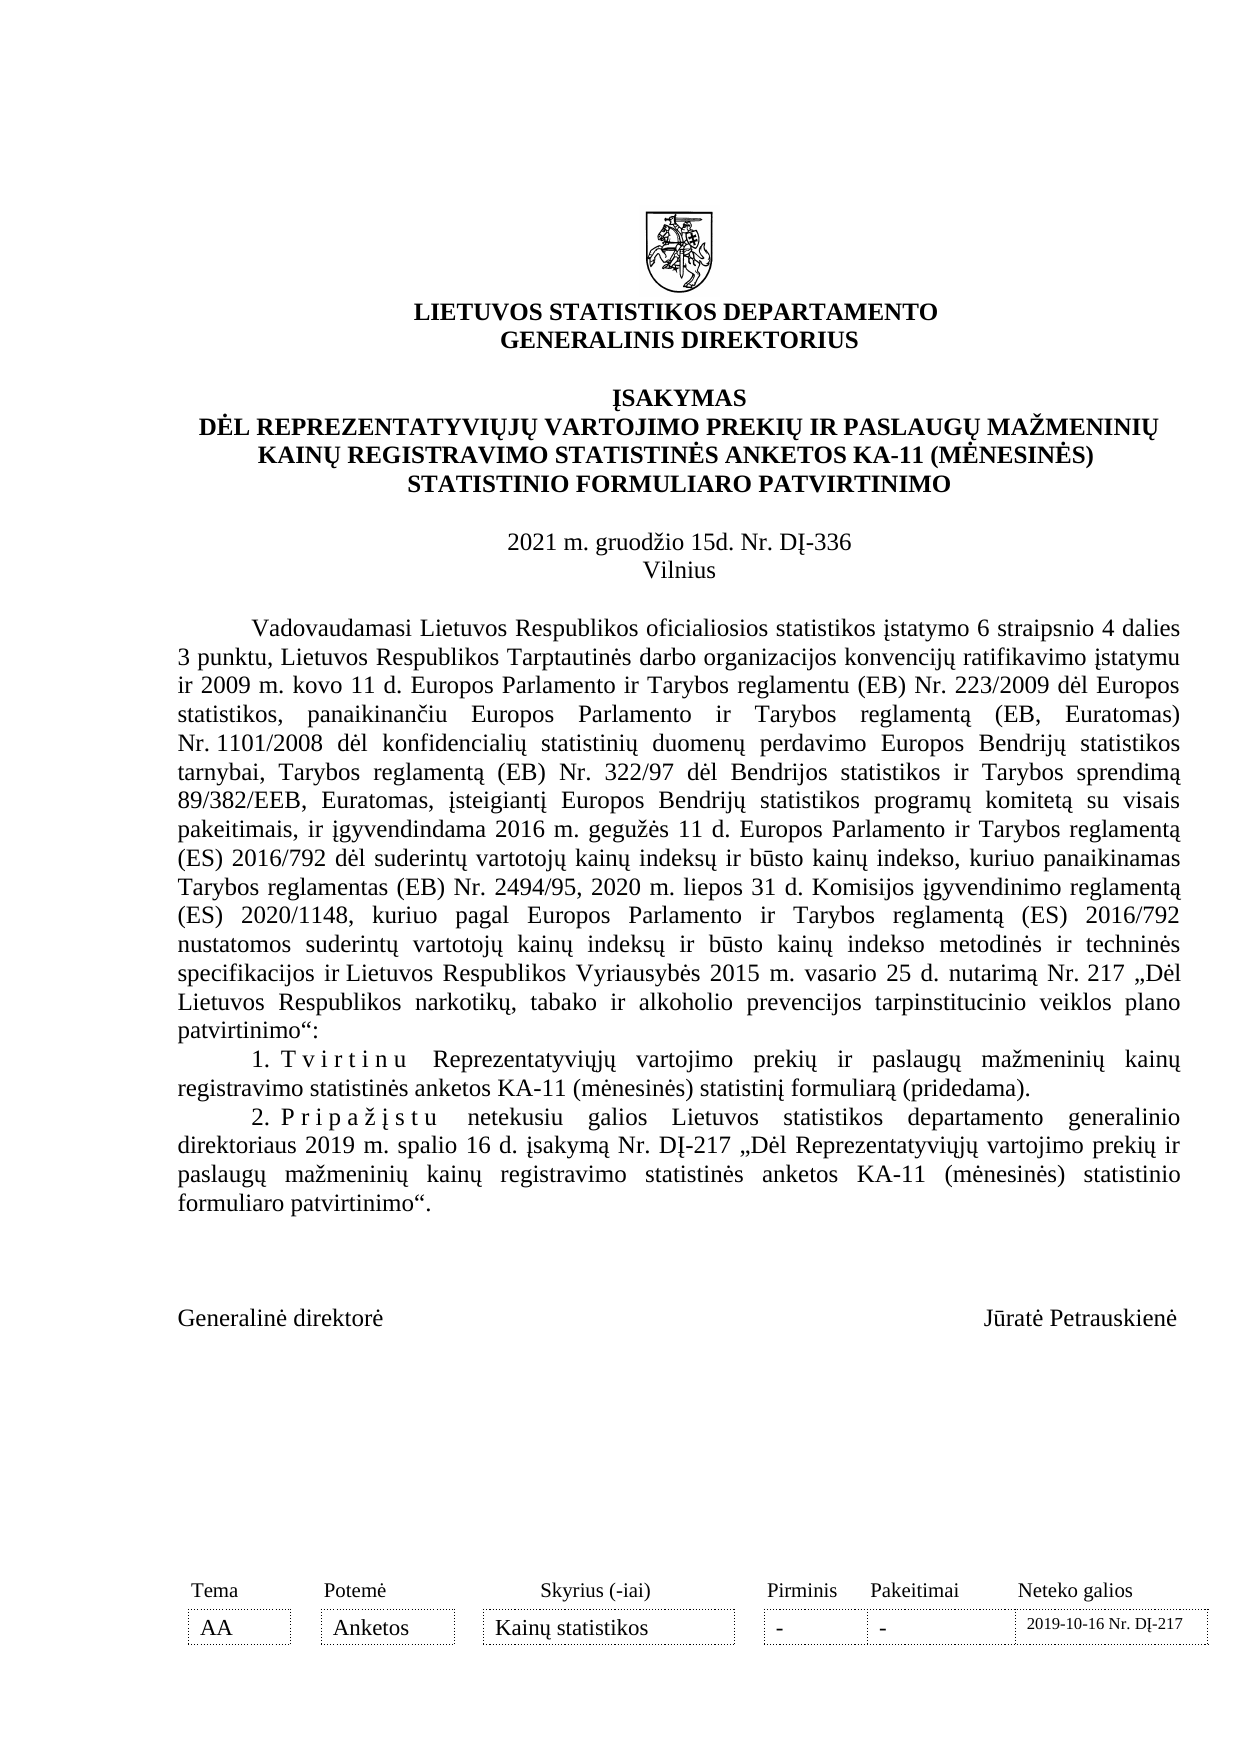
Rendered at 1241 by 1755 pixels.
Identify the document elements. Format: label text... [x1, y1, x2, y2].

text 2. Pripažįstu netekusiu galios Lietuvos statistikos departamento generalinio direktoriaus 2019 m. spalio 16 d. įsakymą Nr. DĮ-217 „Dėl Reprezentatyviųjų vartojimo prekių ir paslaugų mažmeninių kainų registravimo statistinės anketos KA-11 (mėnesinės) statistinio formuliaro patvirtinimo“. [177, 1102, 1181, 1217]
text Generalinė direktorė Jūratė Petrauskienė [177, 1303, 1181, 1332]
text ĮSAKYMAS [177, 383, 1181, 412]
text GENERALINIS DIREKTORIUS [177, 325, 1181, 354]
text Vilnius [177, 555, 1181, 584]
text Vadovaudamasi Lietuvos Respublikos oficialiosios statistikos įstatymo 6 straipsnio 4 dalies 3 punktu, Lietuvos Respublikos Tarptautinės darbo organizacijos konvencijų ratifikavimo įstatymu ir 2009 m. kovo 11 d. Europos Parlamento ir Tarybos reglamentu (EB) Nr. 223/2009 dėl Europos statistikos, panaikinančiu Europos Parlamento ir Tarybos reglamentą (EB, Euratomas) Nr. 1101/2008 dėl konfidencialių statistinių duomenų perdavimo Europos Bendrijų statistikos tarnybai, Tarybos reglamentą (EB) Nr. 322/97 dėl Bendrijos statistikos ir Tarybos sprendimą 89/382/EEB, Euratomas, įsteigiantį Europos Bendrijų statistikos programų komitetą su visais pakeitimais, ir įgyvendindama 2016 m. gegužės 11 d. Europos Parlamento ir Tarybos reglamentą (ES) 2016/792 dėl suderintų vartotojų kainų indeksų ir būsto kainų indekso, kuriuo panaikinamas Tarybos reglamentas (EB) Nr. 2494/95, 2020 m. liepos 31 d. Komisijos įgyvendinimo reglamentą (ES) 2020/1148, kuriuo pagal Europos Parlamento ir Tarybos reglamentą (ES) 2016/792 nustatomos suderintų vartotojų kainų indeksų ir būsto kainų indekso metodinės ir techninės specifikacijos ir Lietuvos Respublikos Vyriausybės 2015 m. vasario 25 d. nutarimą Nr. 217 „Dėl Lietuvos Respublikos narkotikų, tabako ir alkoholio prevencijos tarpinstitucinio veiklos plano patvirtinimo“: [177, 613, 1181, 1044]
text DĖL REPREZENTATYVIŲJŲ VARTOJIMO PREKIŲ IR PASLAUGŲ MAŽMENINIŲ [177, 412, 1181, 440]
text KAINŲ REGISTRAVIMO STATISTINĖS ANKETOS KA-11 (MĖNESINĖS) [177, 440, 1181, 469]
text 1. Tvirtinu Reprezentatyviųjų vartojimo prekių ir paslaugų mažmeninių kainų registravimo statistinės anketos KA-11 (mėnesinės) statistinį formuliarą (pridedama). [177, 1044, 1181, 1102]
text 2021 m. gruodžio 15d. Nr. DĮ-336 [177, 527, 1181, 555]
text STATISTINIO FORMULIARO PATVIRTINIMO [177, 469, 1181, 498]
text LIETUVOS STATISTIKOS DEPARTAMENTO [177, 297, 1181, 325]
